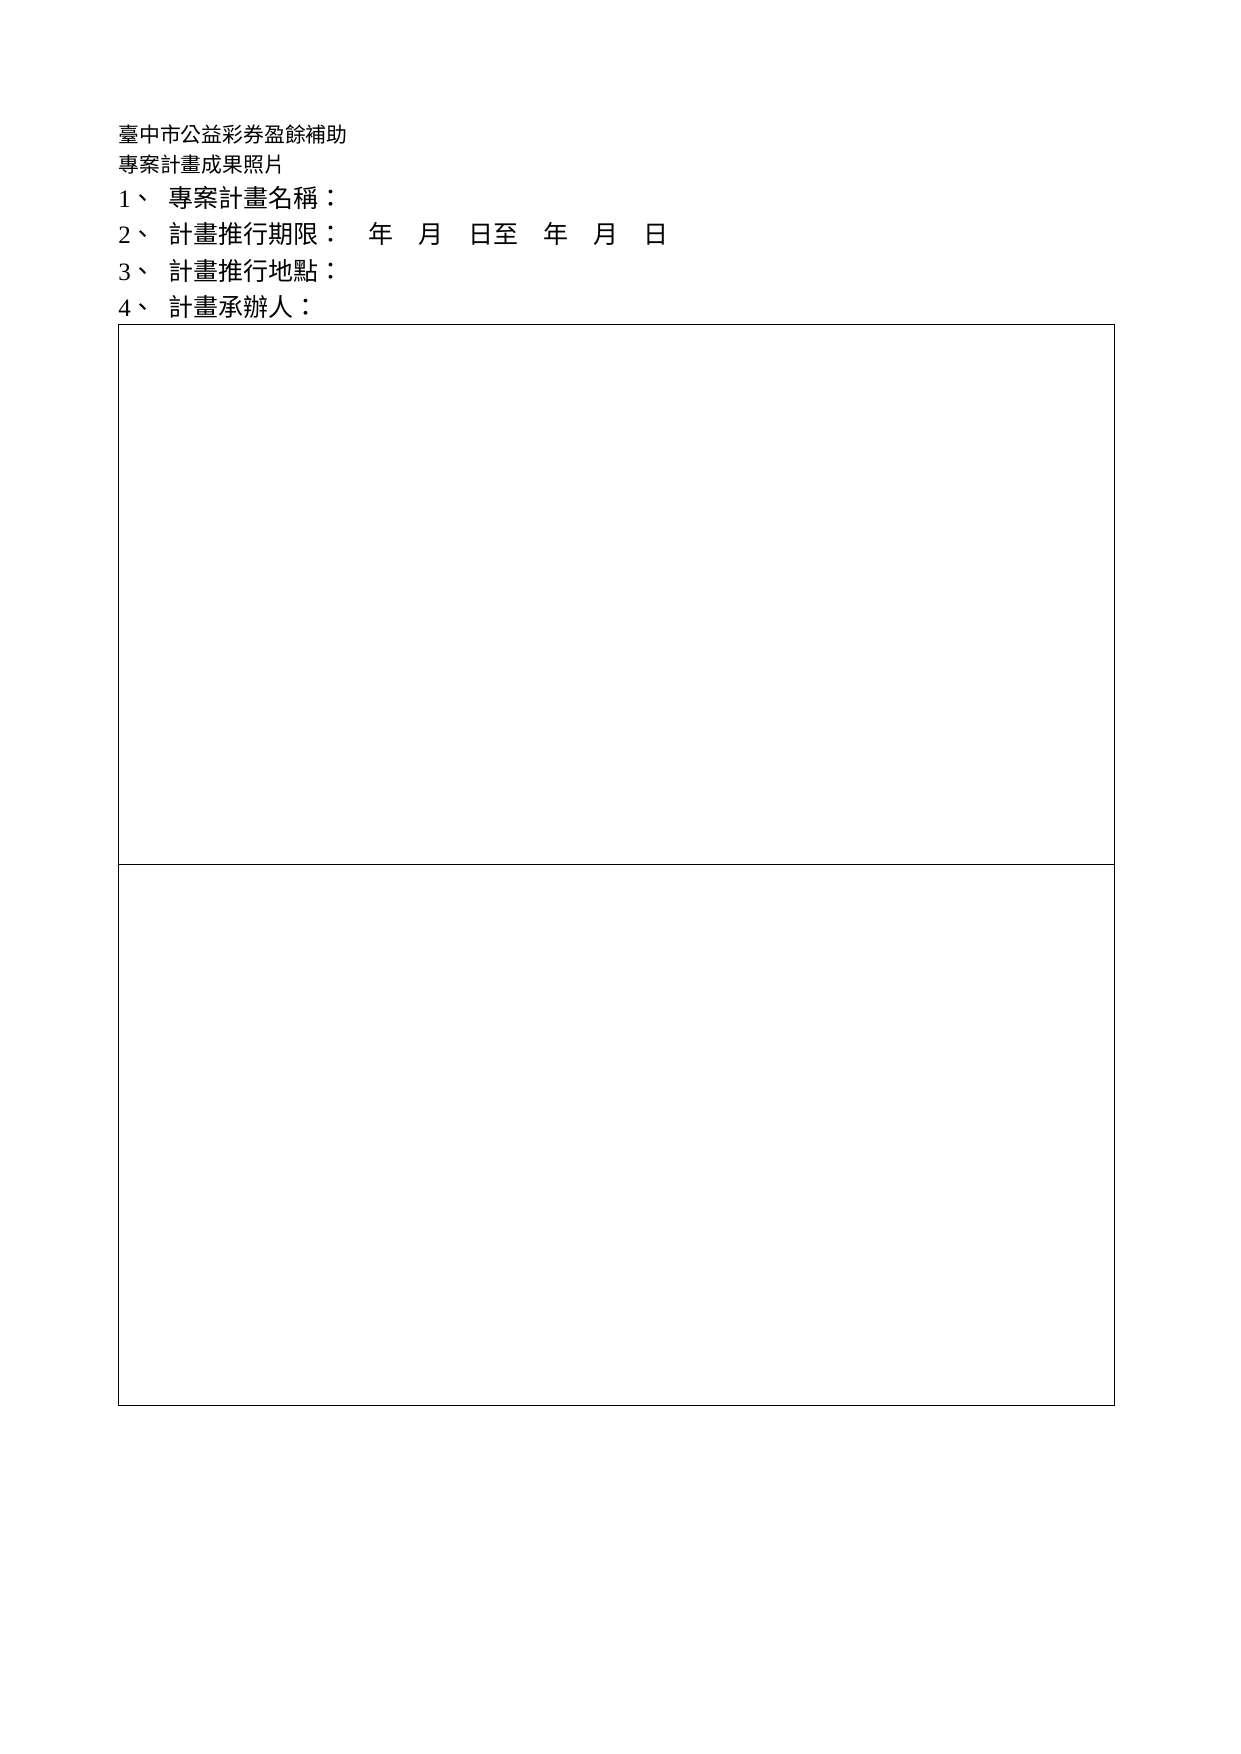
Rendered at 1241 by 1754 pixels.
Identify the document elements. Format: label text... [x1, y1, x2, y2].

text 專案計畫成果照片 [118, 148, 1122, 178]
table_header [119, 325, 1114, 864]
list 計畫推行期限： 年 月 日至 年 月 日 [118, 215, 1122, 251]
text 臺中市公益彩券盈餘補助 [118, 118, 1122, 148]
list 專案計畫名稱： [118, 178, 1122, 215]
table_cell [119, 865, 1114, 1405]
list 計畫承辦人： [118, 287, 1122, 323]
list 計畫推行地點： [118, 251, 1122, 287]
